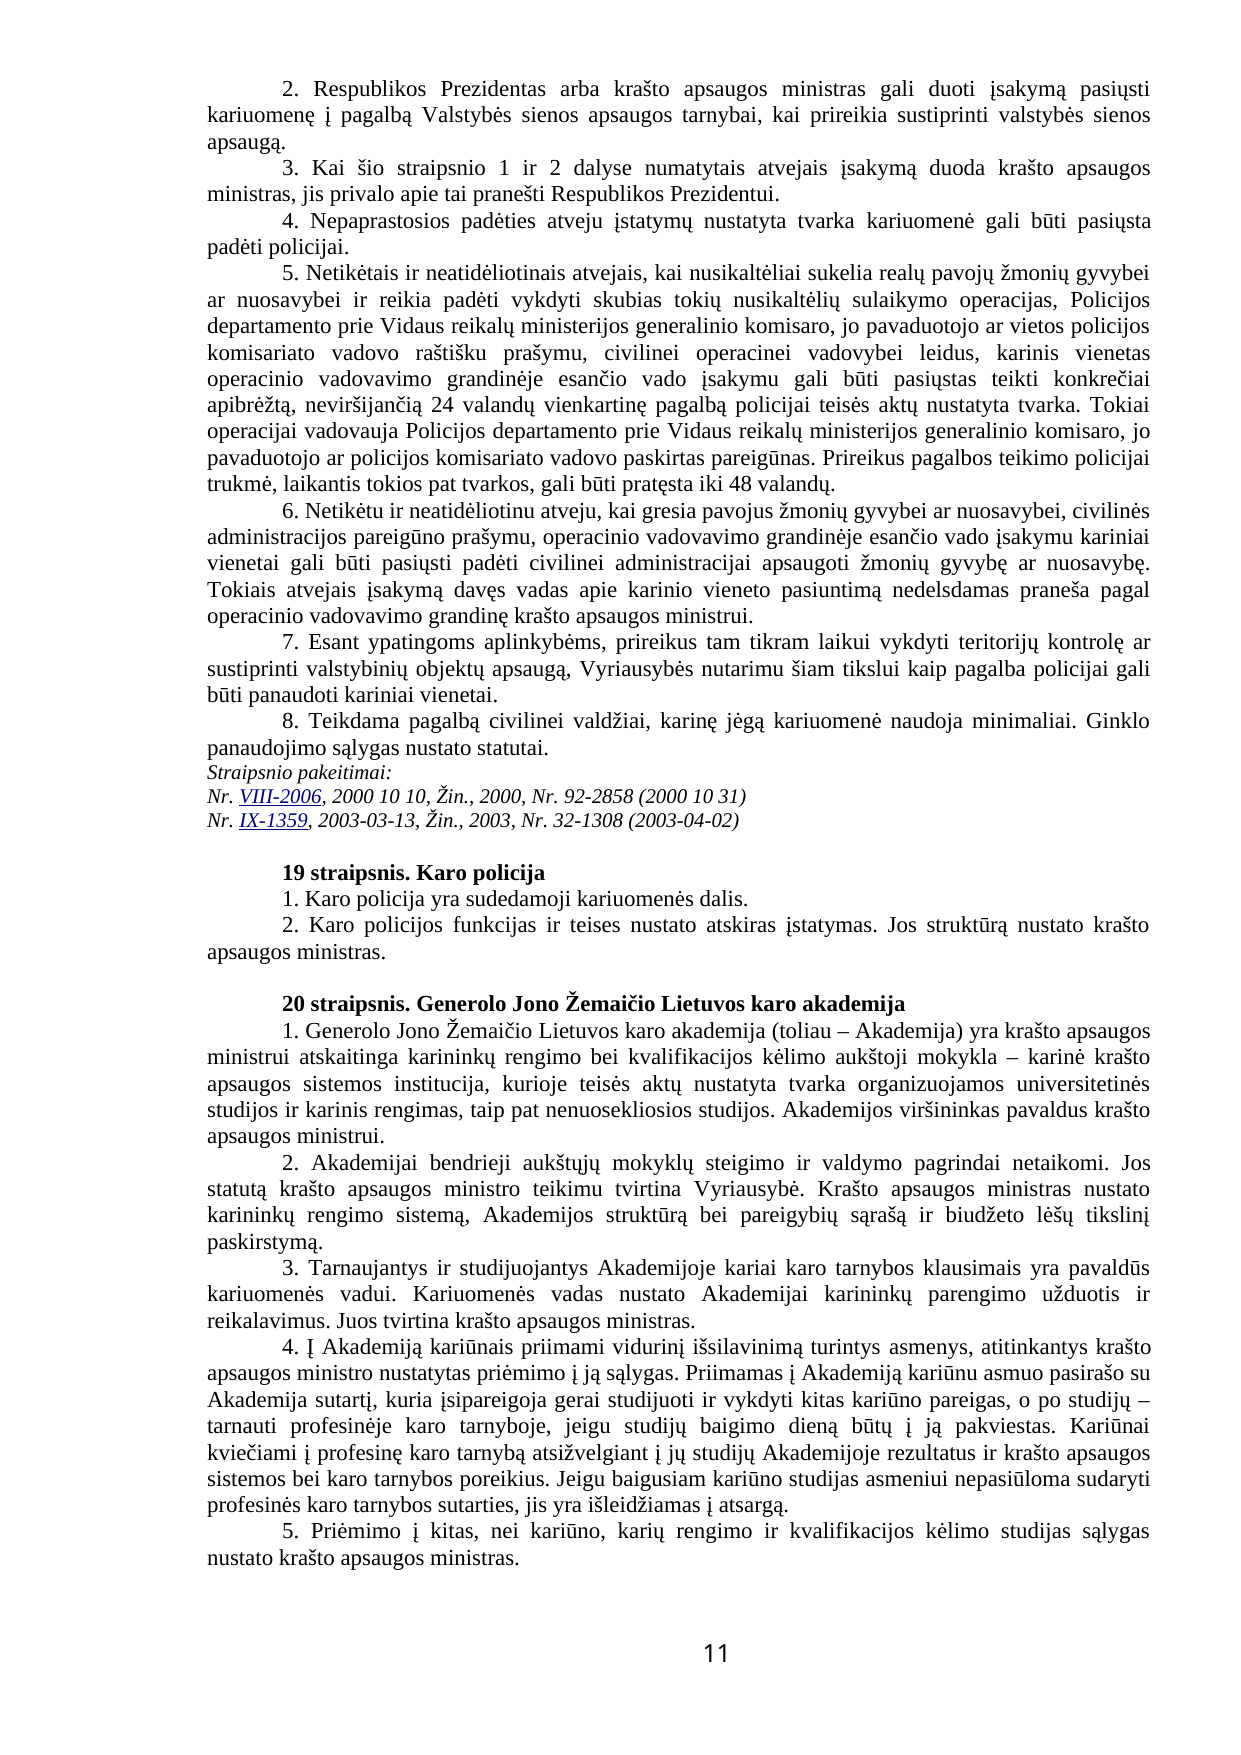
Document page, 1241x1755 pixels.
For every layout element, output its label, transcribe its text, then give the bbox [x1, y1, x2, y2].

text 2. Akademijai bendrieji aukštųjų mokyklų steigimo ir valdymo pagrindai netaikomi. Jos statutą krašto apsaugos ministro teikimu tvirtina Vyriausybė. Krašto apsaugos ministras nustato karininkų rengimo sistemą, Akademijos struktūrą bei pareigybių sąrašą ir biudžeto lėšų tikslinį paskirstymą. [207, 1149, 1152, 1254]
text Nr. VIII-2006, 2000 10 10, Žin., 2000, Nr. 92-2858 (2000 10 31) [207, 784, 1152, 808]
text 8. Teikdama pagalbą civilinei valdžiai, karinę jėgą kariuomenė naudoja minimaliai. Ginklo panaudojimo sąlygas nustato statutai. [207, 707, 1152, 760]
text 4. Į Akademiją kariūnais priimami vidurinį išsilavinimą turintys asmenys, atitinkantys krašto apsaugos ministro nustatytas priėmimo į ją sąlygas. Priimamas į Akademiją kariūnu asmuo pasirašo su Akademija sutartį, kuria įsipareigoja gerai studijuoti ir vykdyti kitas kariūno pareigas, o po studijų – tarnauti profesinėje karo tarnyboje, jeigu studijų baigimo dieną būtų į ją pakviestas. Kariūnai kviečiami į profesinę karo tarnybą atsižvelgiant į jų studijų Akademijoje rezultatus ir krašto apsaugos sistemos bei karo tarnybos poreikius. Jeigu baigusiam kariūno studijas asmeniui nepasiūloma sudaryti profesinės karo tarnybos sutarties, jis yra išleidžiamas į atsargą. [207, 1333, 1152, 1518]
text 20 straipsnis. Generolo Jono Žemaičio Lietuvos karo akademija [207, 991, 1152, 1017]
text 19 straipsnis. Karo policija [207, 859, 1152, 885]
text 2. Karo policijos funkcijas ir teises nustato atskiras įstatymas. Jos struktūrą nustato krašto apsaugos ministras. [207, 911, 1152, 964]
text Straipsnio pakeitimai: [207, 760, 1152, 784]
text Nr. IX-1359, 2003-03-13, Žin., 2003, Nr. 32-1308 (2003-04-02) [207, 808, 1152, 832]
text 2. Respublikos Prezidentas arba krašto apsaugos ministras gali duoti įsakymą pasiųsti kariuomenę į pagalbą Valstybės sienos apsaugos tarnybai, kai prireikia sustiprinti valstybės sienos apsaugą. [207, 75, 1152, 154]
text 7. Esant ypatingoms aplinkybėms, prireikus tam tikram laikui vykdyti teritorijų kontrolę ar sustiprinti valstybinių objektų apsaugą, Vyriausybės nutarimu šiam tikslui kaip pagalba policijai gali būti panaudoti kariniai vienetai. [207, 628, 1152, 707]
text 3. Kai šio straipsnio 1 ir 2 dalyse numatytais atvejais įsakymą duoda krašto apsaugos ministras, jis privalo apie tai pranešti Respublikos Prezidentui. [207, 154, 1152, 207]
text 6. Netikėtu ir neatidėliotinu atveju, kai gresia pavojus žmonių gyvybei ar nuosavybei, civilinės administracijos pareigūno prašymu, operacinio vadovavimo grandinėje esančio vado įsakymu kariniai vienetai gali būti pasiųsti padėti civilinei administracijai apsaugoti žmonių gyvybę ar nuosavybę. Tokiais atvejais įsakymą davęs vadas apie karinio vieneto pasiuntimą nedelsdamas praneša pagal operacinio vadovavimo grandinę krašto apsaugos ministrui. [207, 497, 1152, 628]
text 3. Tarnaujantys ir studijuojantys Akademijoje kariai karo tarnybos klausimais yra pavaldūs kariuomenės vadui. Kariuomenės vadas nustato Akademijai karininkų parengimo užduotis ir reikalavimus. Juos tvirtina krašto apsaugos ministras. [207, 1254, 1152, 1333]
text 1. Generolo Jono Žemaičio Lietuvos karo akademija (toliau – Akademija) yra krašto apsaugos ministrui atskaitinga karininkų rengimo bei kvalifikacijos kėlimo aukštoji mokykla – karinė krašto apsaugos sistemos institucija, kurioje teisės aktų nustatyta tvarka organizuojamos universitetinės studijos ir karinis rengimas, taip pat nenuosekliosios studijos. Akademijos viršininkas pavaldus krašto apsaugos ministrui. [207, 1017, 1152, 1149]
text 5. Netikėtais ir neatidėliotinais atvejais, kai nusikaltėliai sukelia realų pavojų žmonių gyvybei ar nuosavybei ir reikia padėti vykdyti skubias tokių nusikaltėlių sulaikymo operacijas, Policijos departamento prie Vidaus reikalų ministerijos generalinio komisaro, jo pavaduotojo ar vietos policijos komisariato vadovo raštišku prašymu, civilinei operacinei vadovybei leidus, karinis vienetas operacinio vadovavimo grandinėje esančio vado įsakymu gali būti pasiųstas teikti konkrečiai apibrėžtą, neviršijančią 24 valandų vienkartinę pagalbą policijai teisės aktų nustatyta tvarka. Tokiai operacijai vadovauja Policijos departamento prie Vidaus reikalų ministerijos generalinio komisaro, jo pavaduotojo ar policijos komisariato vadovo paskirtas pareigūnas. Prireikus pagalbos teikimo policijai trukmė, laikantis tokios pat tvarkos, gali būti pratęsta iki 48 valandų. [207, 259, 1152, 497]
text 1. Karo policija yra sudedamoji kariuomenės dalis. [207, 885, 1152, 911]
text 5. Priėmimo į kitas, nei kariūno, karių rengimo ir kvalifikacijos kėlimo studijas sąlygas nustato krašto apsaugos ministras. [207, 1518, 1152, 1570]
text 4. Nepaprastosios padėties atveju įstatymų nustatyta tvarka kariuomenė gali būti pasiųsta padėti policijai. [207, 207, 1152, 259]
